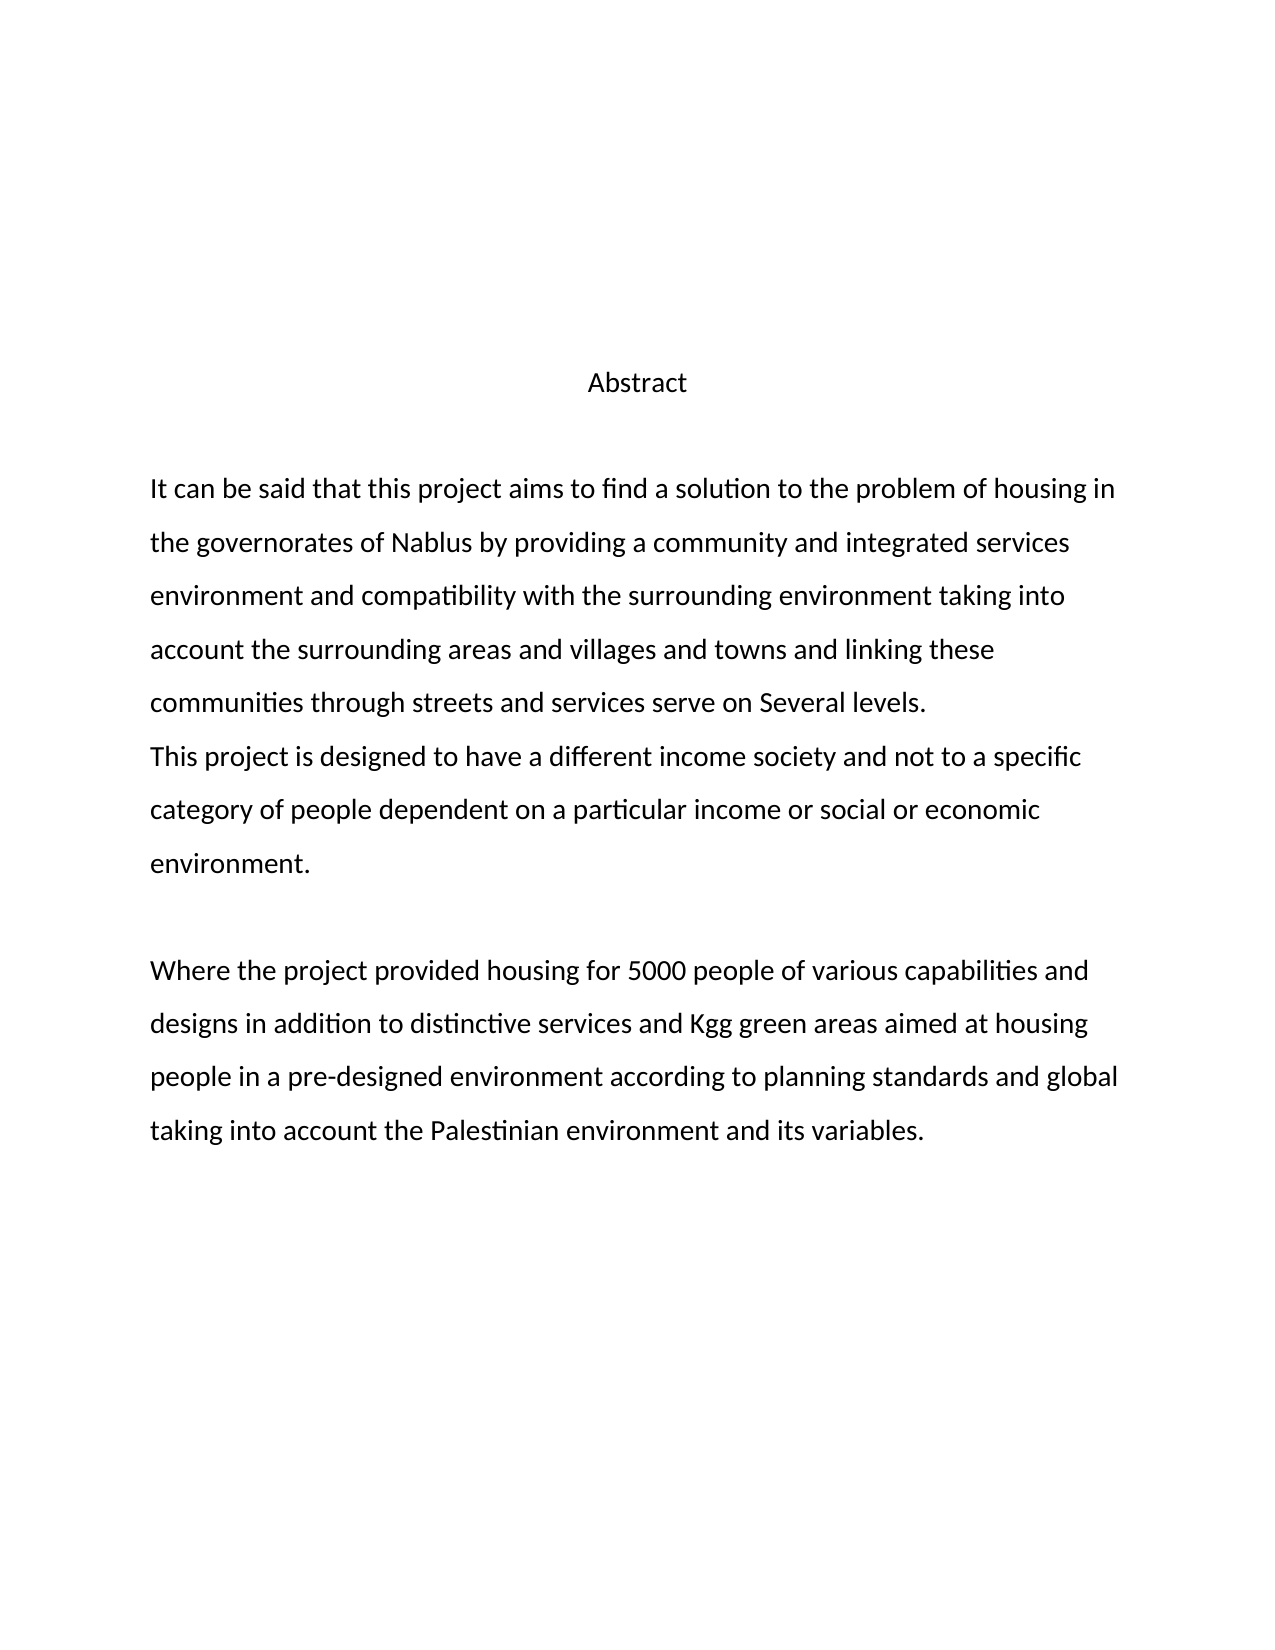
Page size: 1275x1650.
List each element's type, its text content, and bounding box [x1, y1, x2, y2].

text Where the project provided housing for 5000 people of various capabilities and designs in addition to distinctive services and Kgg green areas aimed at housing people in a pre-designed environment according to planning standards and global taking into account the Palestinian environment and its variables. [150, 952, 1125, 1147]
text This project is designed to have a different income society and not to a specific category of people dependent on a particular income or social or economic environment. [150, 738, 1125, 880]
text It can be said that this project aims to find a solution to the problem of housing in the governorates of Nablus by providing a community and integrated services environment and compatibility with the surrounding environment taking into account the surrounding areas and villages and towns and linking these communities through streets and services serve on Several levels. [150, 471, 1125, 720]
text Abstract [150, 364, 1125, 399]
